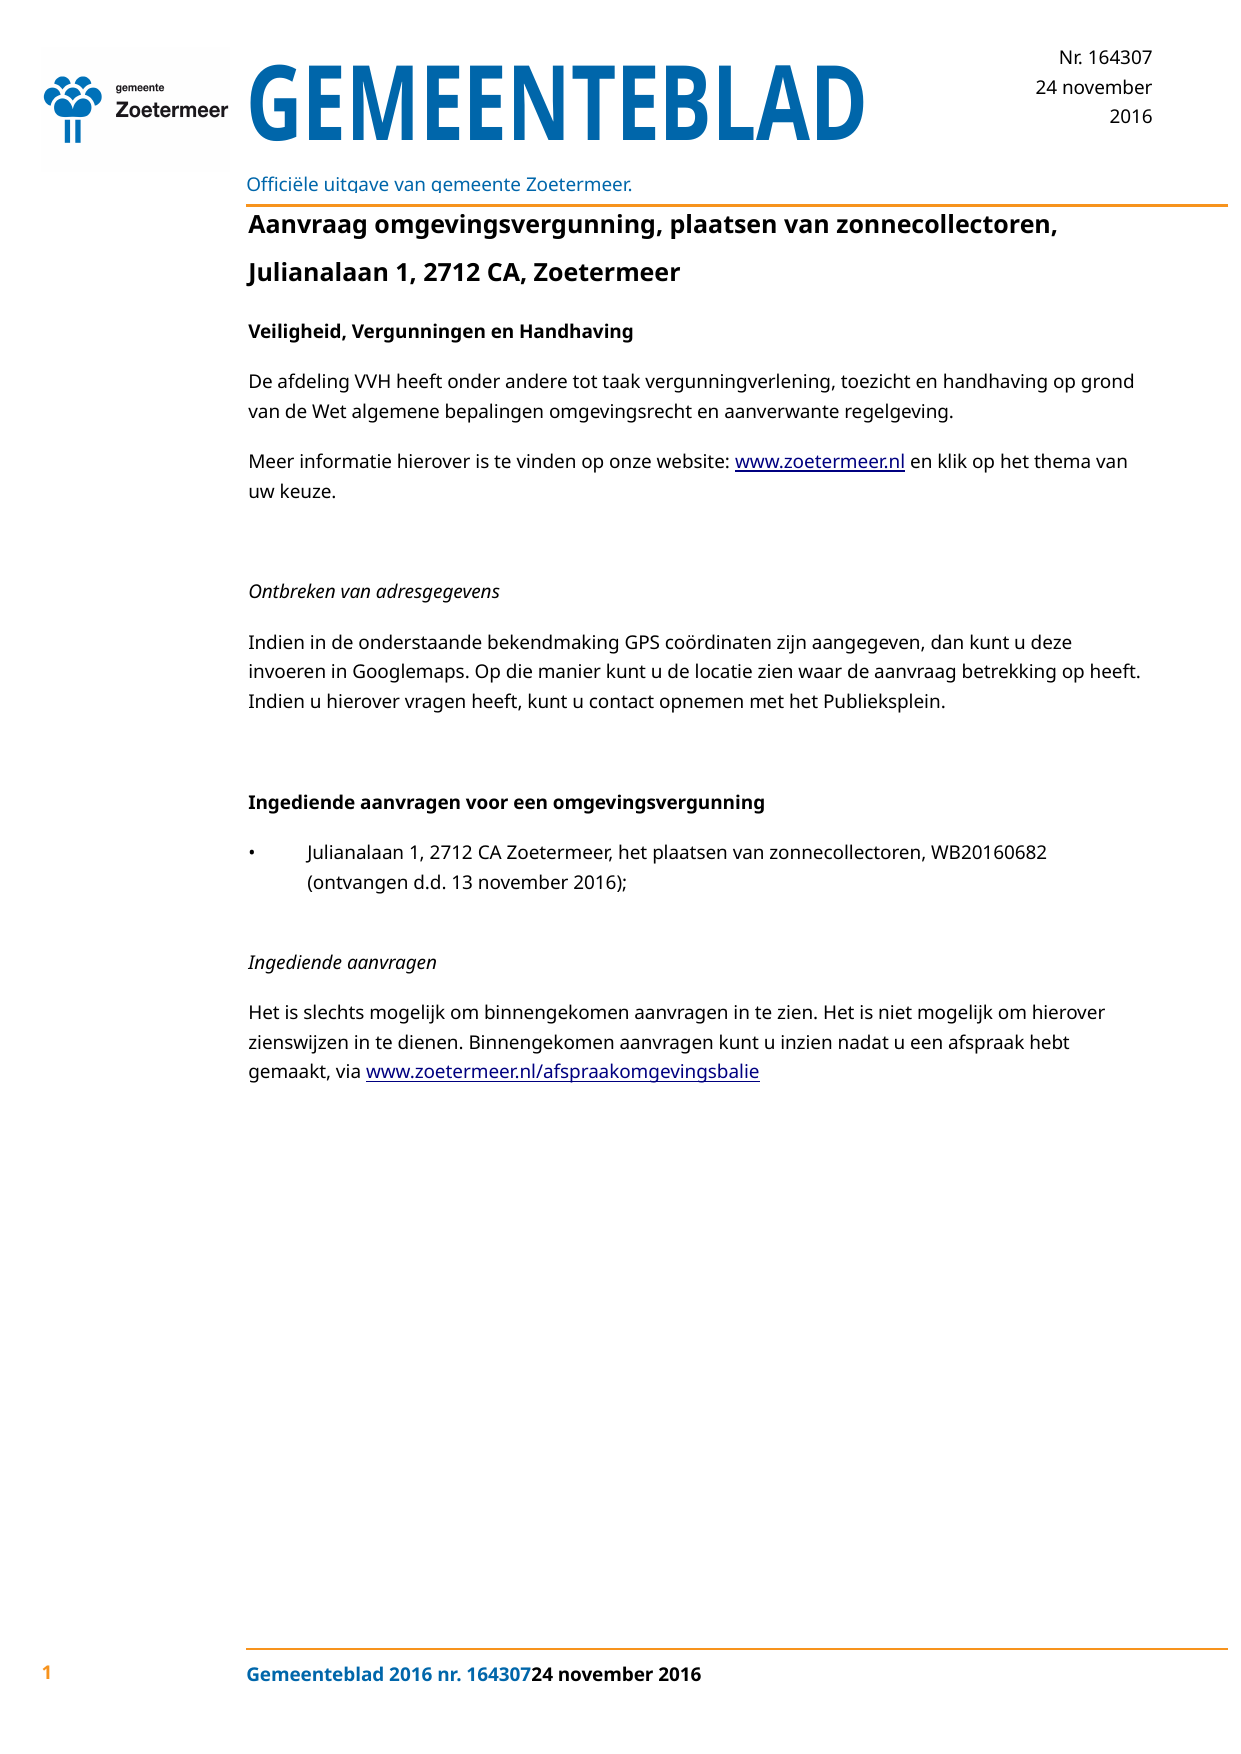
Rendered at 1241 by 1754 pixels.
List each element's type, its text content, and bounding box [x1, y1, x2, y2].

text Het is slechts mogelijk om binnengekomen aanvragen in te zien. Het is niet mogelijk om hierover zienswijzen in te dienen. Binnengekomen aanvragen kunt u inzien nadat u een afspraak hebt gemaakt, via www.zoetermeer.nl/afspraakomgevingsbalie [248, 999, 1152, 1084]
text Ingediende aanvragen voor een omgevingsvergunning [248, 789, 1152, 815]
text Ingediende aanvragen [248, 949, 1152, 975]
text Ontbreken van adresgegevens [248, 579, 1152, 604]
text Aanvraag omgevingsvergunning, plaatsen van zonnecollectoren, Julianalaan 1, 2712 CA, Zoetermeer [248, 207, 1152, 288]
text Meer informatie hierover is te vinden op onze website: www.zoetermeer.nl en klik op het thema van uw keuze. [248, 448, 1152, 504]
text Veiligheid, Vergunningen en Handhaving [248, 318, 1152, 344]
list Julianalaan 1, 2712 CA Zoetermeer, het plaatsen van zonnecollectoren, WB20160682 (ontvangen d.d. 13 november 2016); [248, 839, 1152, 895]
picture [41, 47, 231, 172]
text De afdeling VVH heeft onder andere tot taak vergunningverlening, toezicht en handhaving op grond van de Wet algemene bepalingen omgevingsrecht en aanverwante regelgeving. [248, 368, 1152, 424]
text Indien in de onderstaande bekendmaking GPS coördinaten zijn aangegeven, dan kunt u deze invoeren in Googlemaps. Op die manier kunt u de locatie zien waar de aanvraag betrekking op heeft. Indien u hierover vragen heeft, kunt u contact opnemen met het Publieksplein. [248, 629, 1152, 714]
